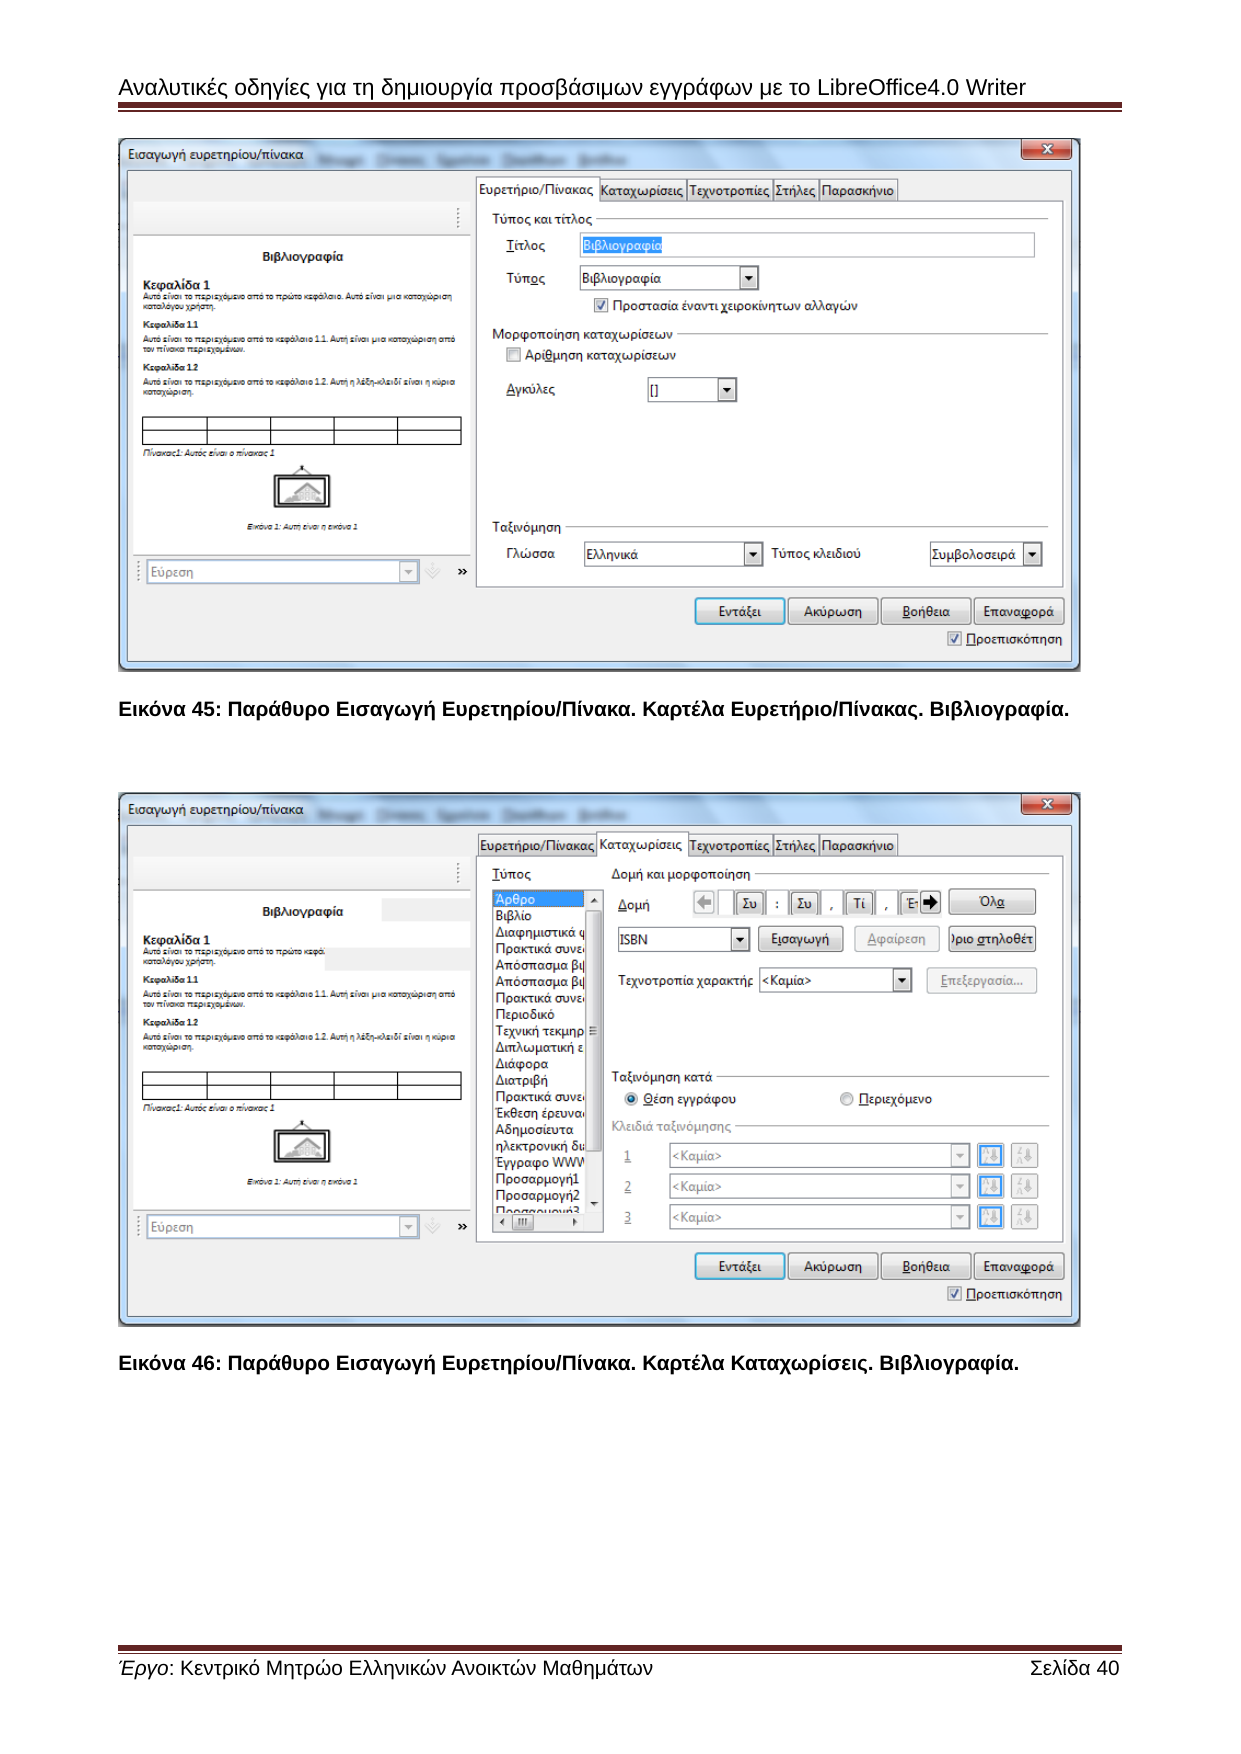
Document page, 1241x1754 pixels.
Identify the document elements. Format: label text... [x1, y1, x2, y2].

text Εικόνα 46: Παράθυρο Εισαγωγή Ευρετηρίου/Πίνακα. Καρτέλα Καταχωρίσεις. Βιβλιογραφία. [118, 1351, 1122, 1375]
picture [118, 792, 1081, 1327]
picture [118, 138, 1081, 672]
text Εικόνα 45: Παράθυρο Εισαγωγή Ευρετηρίου/Πίνακα. Καρτέλα Ευρετήριο/Πίνακας. Βιβλιογραφία. [118, 697, 1122, 721]
